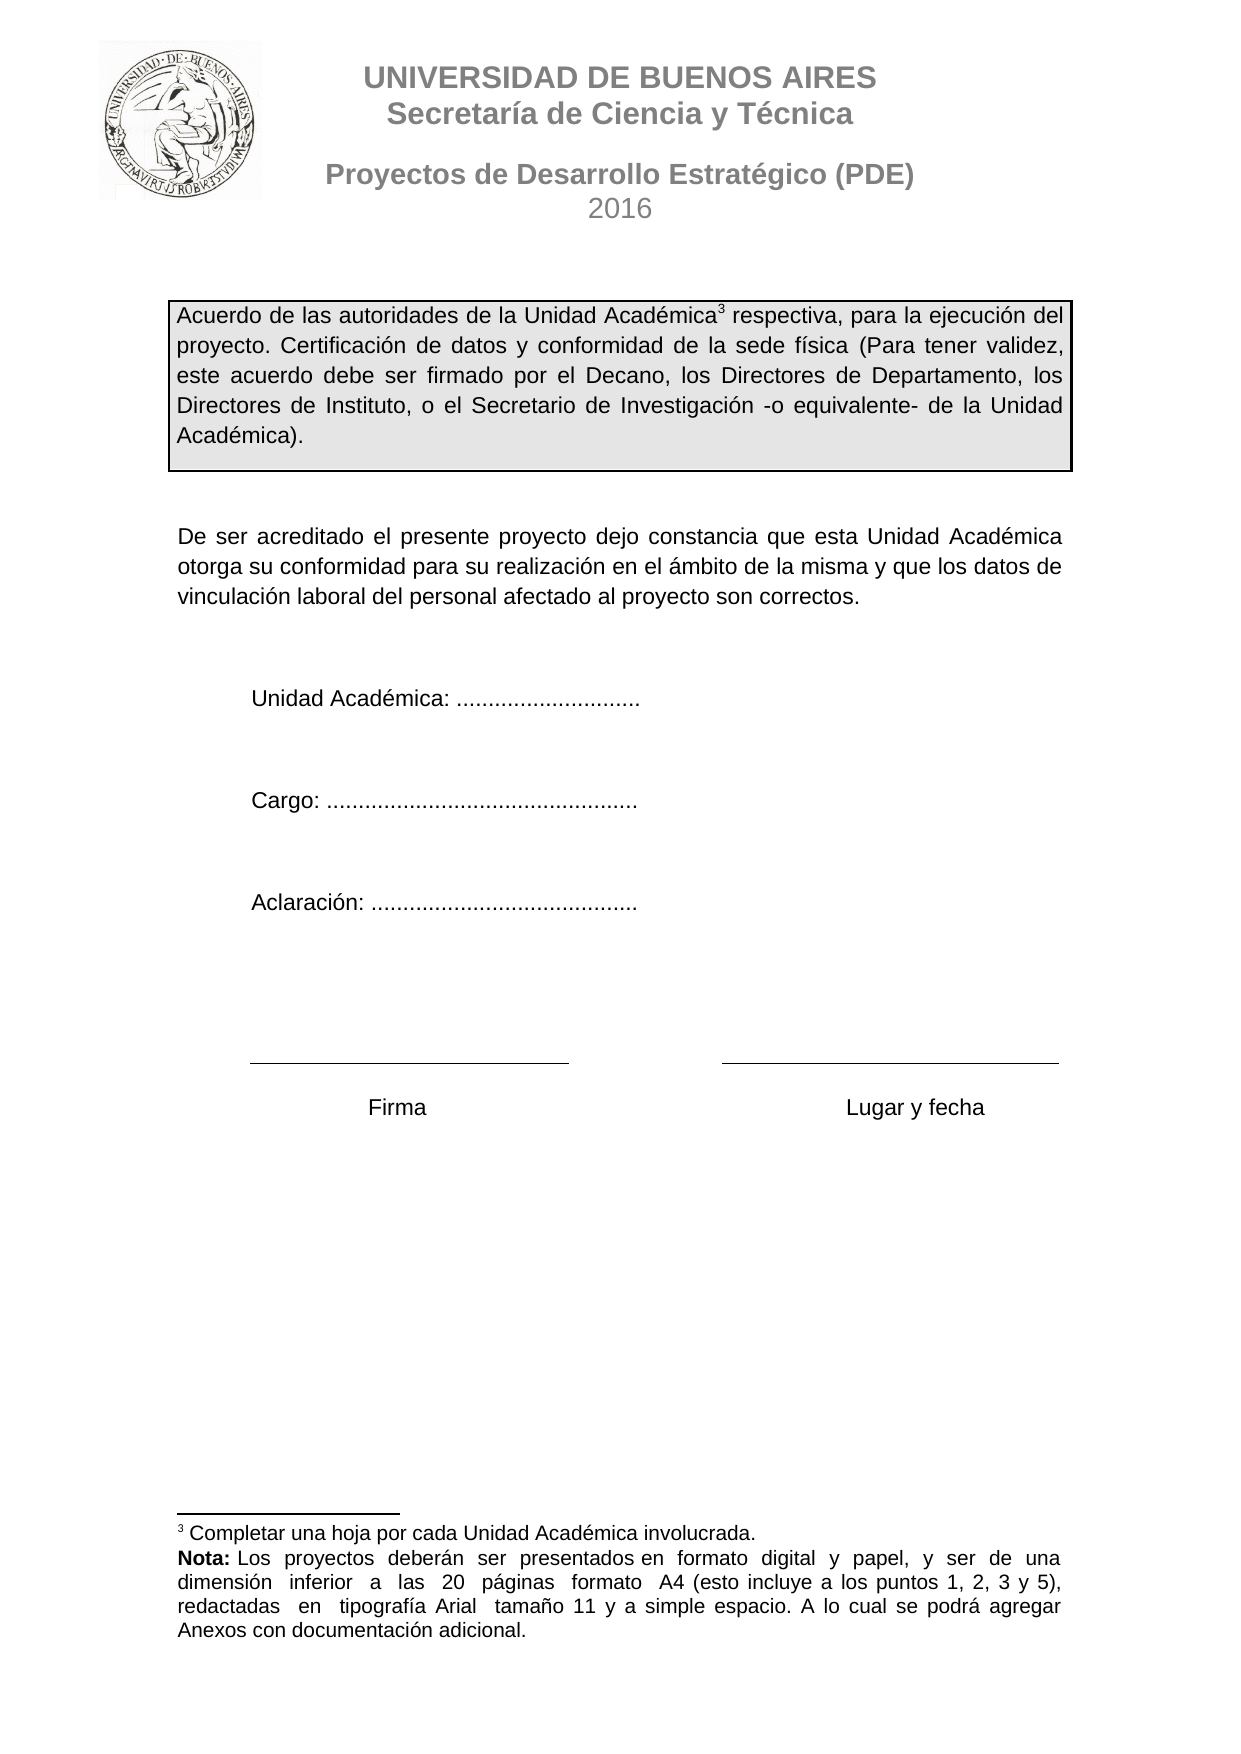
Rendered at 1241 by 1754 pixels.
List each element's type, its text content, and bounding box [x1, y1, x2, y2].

text Unidad Académica: ............................. [251, 685, 1063, 712]
picture [98, 40, 263, 200]
text Firma Lugar y fecha [177, 1093, 1063, 1120]
text De ser acreditado el presente proyecto dejo constancia que esta Unidad Académica otorga su conformidad para su realización en el ámbito de la misma y que los datos de vinculación laboral del personal afectado al proyecto son correctos. [177, 523, 1063, 609]
text Aclaración: .......................................... [251, 889, 1063, 916]
text Cargo: ................................................. [251, 787, 1063, 814]
table_header Acuerdo de las autoridades de la Unidad Académica respectiva, para la ejecución del proyecto. Certificación de datos y conformidad de la sede física (Para tener validez, este acuerdo debe ser firmado por el Decano, los Directores de Departamento, los Directores de Instituto, o el Secretario de Investigación -o equivalente- de la Unidad Académica). [170, 302, 1070, 469]
